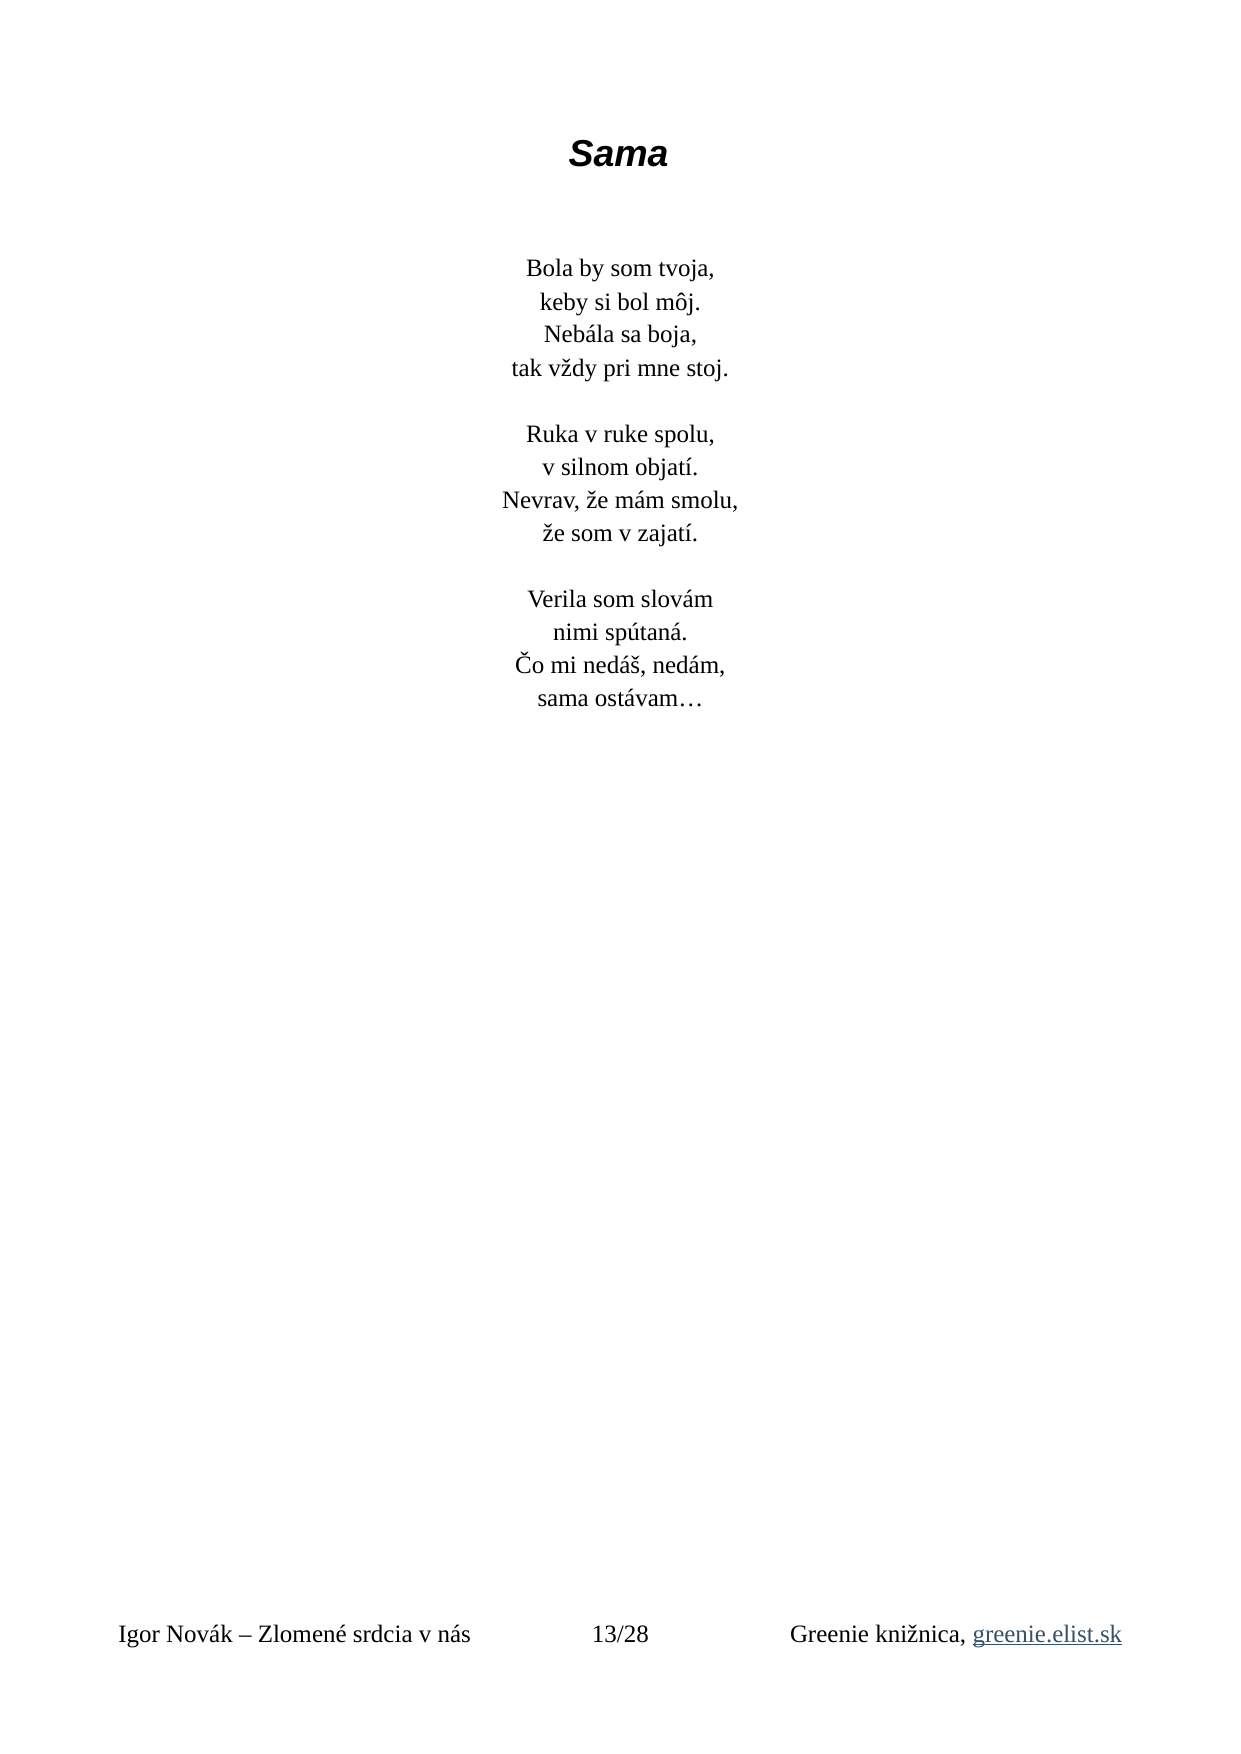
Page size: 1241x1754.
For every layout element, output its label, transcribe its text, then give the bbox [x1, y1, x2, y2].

text v silnom objatí. [106, 452, 1134, 480]
text nimi spútaná. [106, 617, 1134, 646]
text že som v zajatí. [106, 518, 1134, 546]
text Bola by som tvoja, [106, 253, 1134, 282]
text Verila som slovám [106, 584, 1134, 612]
subtitle Sama [106, 131, 1134, 174]
text tak vždy pri mne stoj. [106, 353, 1134, 381]
text keby si bol môj. [106, 287, 1134, 315]
text Ruka v ruke spolu, [106, 419, 1134, 447]
text sama ostávam… [106, 683, 1134, 712]
text Nebála sa boja, [106, 319, 1134, 348]
text Čo mi nedáš, nedám, [106, 650, 1134, 678]
text Nevrav, že mám smolu, [106, 485, 1134, 513]
